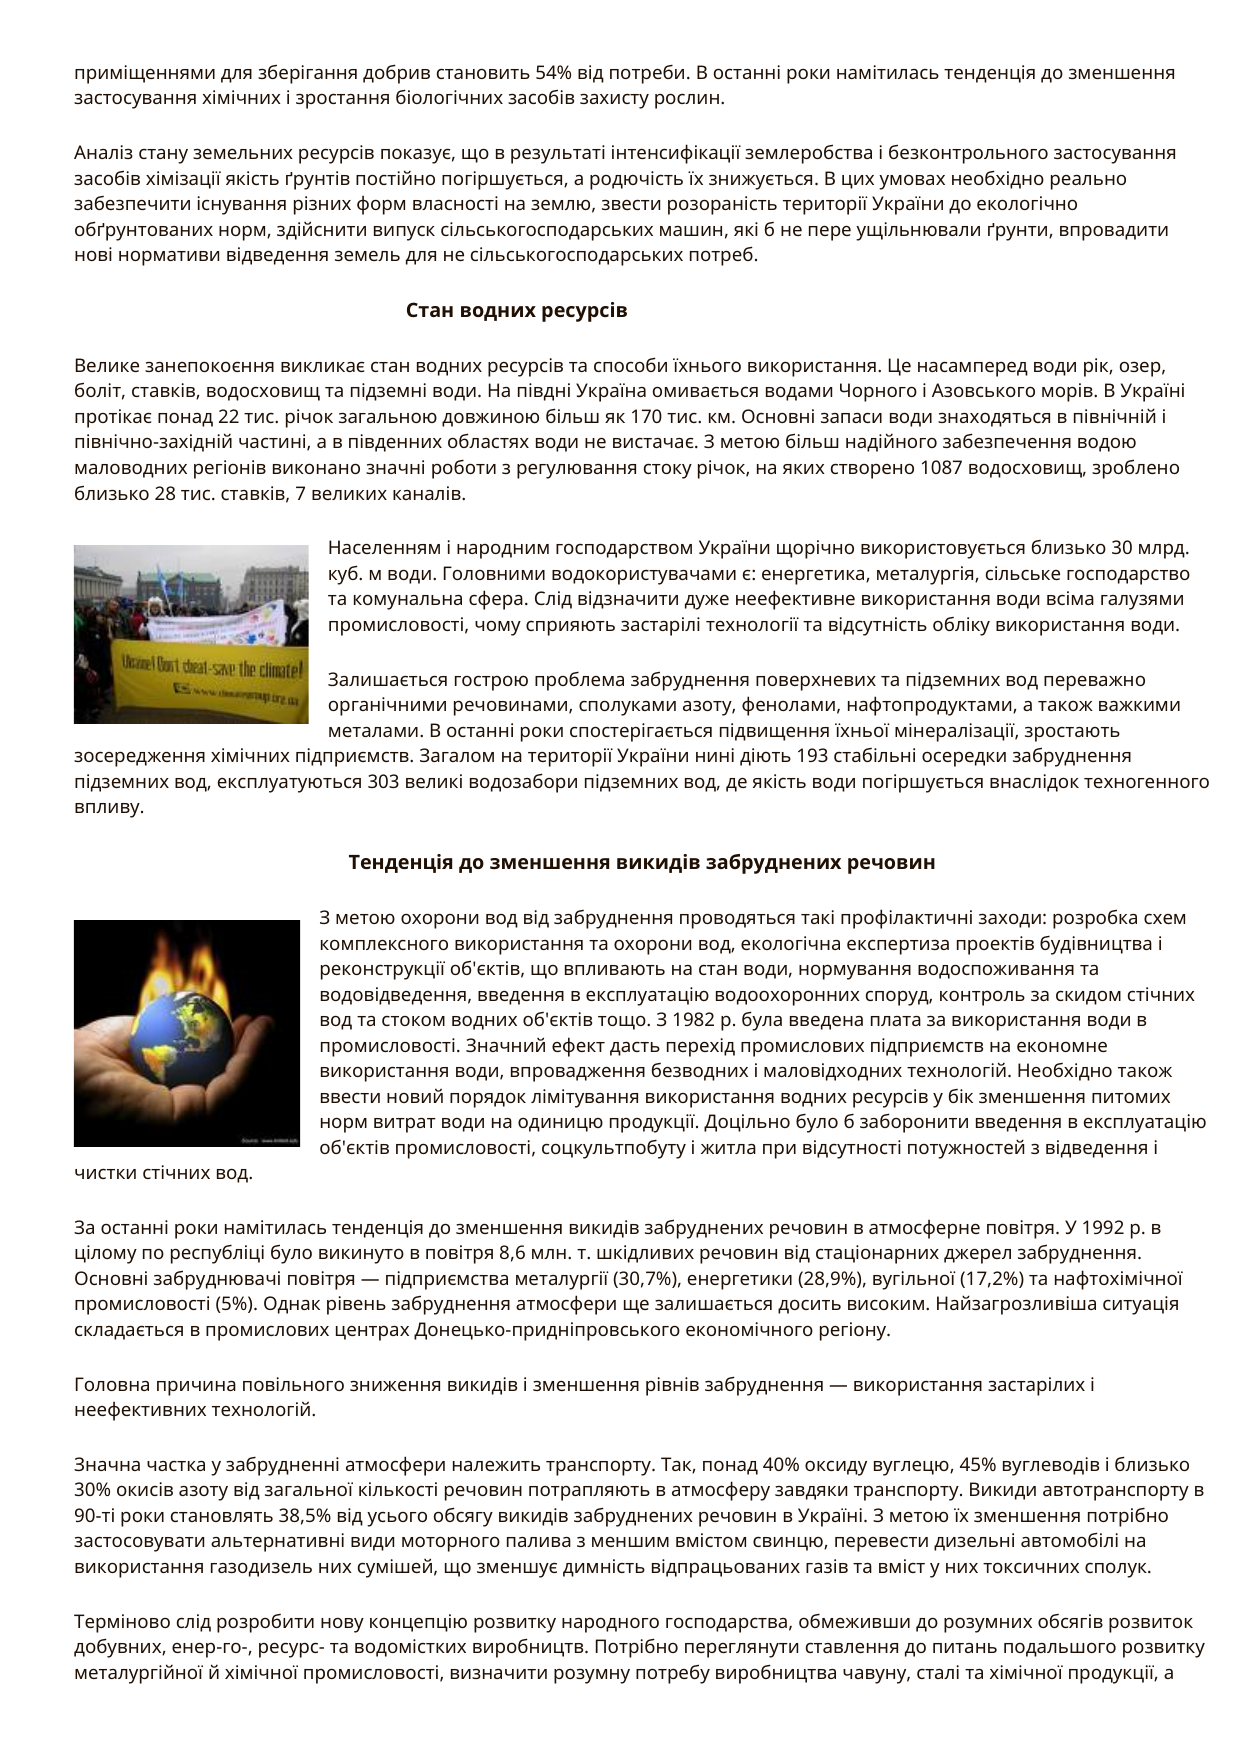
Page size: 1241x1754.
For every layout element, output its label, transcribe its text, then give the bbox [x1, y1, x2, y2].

picture [73, 545, 309, 724]
text Значна частка у забрудненні атмосфери належить транспорту. Так, понад 40% оксиду вуглецю, 45% вуглеводів і близько 30% окисів азоту від загальної кількості речовин потрапляють в атмосферу завдяки транспорту. Викиди автотранспорту в 90-ті роки становлять 38,5% від усього обсягу викидів забруднених речовин в Україні. З метою їх зменшення потрібно застосовувати альтернативні види моторного палива з меншим вмістом свинцю, перевести дизельні автомобілі на використання газодизель них сумішей, що зменшує димність відпрацьованих газів та вміст у них токсичних сполук. [74, 1451, 1211, 1579]
text За останні роки намітилась тенденція до зменшення викидів забруднених речовин в атмосферне повітря. У 1992 р. в цілому по республіці було викинуто в повітря 8,6 млн. т. шкідливих речовин від стаціонарних джерел забруднення. Основні забруднювачі повітря — підприємства металургії (30,7%), енергетики (28,9%), вугільної (17,2%) та нафтохімічної промисловості (5%). Однак рівень забруднення атмосфери ще залишається досить високим. Найзагрозливіша ситуація складається в промислових центрах Донецько-придніпровського економічного регіону. [74, 1214, 1211, 1342]
text Аналіз стану земельних ресурсів показує, що в результаті інтенсифікації землеробства і безконтрольного застосування засобів хімізації якість ґрунтів постійно погіршується, а родючість їх знижується. В цих умовах необхідно реально забезпечити існування різних форм власності на землю, звести розораність території України до екологічно обґрунтованих норм, здійснити випуск сільськогосподарських машин, які б не пере ущільнювали ґрунти, впровадити нові нормативи відведення земель для не сільськогосподарських потреб. [74, 139, 1211, 267]
text Головна причина повільного зниження викидів і зменшення рівнів забруднення — використання застарілих і неефективних технологій. [74, 1371, 1211, 1422]
text Терміново слід розробити нову концепцію розвитку народного господарства, обмеживши до розумних обсягів розвиток добувних, енер-го-, ресурс- та водомістких виробництв. Потрібно переглянути ставлення до питань подальшого розвитку металургійної й хімічної промисловості, визначити розумну потребу виробництва чавуну, сталі та хімічної продукції, а [74, 1608, 1211, 1684]
text З метою охорони вод від забруднення проводяться такі профілактичні заходи: розробка схем комплексного використання та охорони вод, екологічна експертиза проектів будівництва і реконструкції об'єктів, що впливають на стан води, нормування водоспоживання та водовідведення, введення в експлуатацію водоохоронних споруд, контроль за скидом стічних вод та стоком водних об'єктів тощо. З 1982 p. була введена плата за використання води в промисловості. Значний ефект дасть перехід промислових підприємств на економне використання води, впровадження безводних і маловідходних технологій. Необхідно також ввести новий порядок лімітування використання водних ресурсів у бік зменшення питомих норм витрат води на одиницю продукції. Доцільно було б заборонити введення в експлуатацію об'єктів промисловості, соцкультпобуту і житла при відсутності потужностей з відведення і чистки стічних вод. [74, 904, 1211, 1185]
picture [73, 920, 301, 1147]
text Стан водних ресурсів [74, 296, 1211, 323]
text Велике занепокоєння викликає стан водних ресурсів та способи їхнього використання. Це насамперед води рік, озер, боліт, ставків, водосховищ та підземні води. На півдні Україна омивається водами Чорного і Азовського морів. В Україні протікає понад 22 тис. річок загальною довжиною більш як 170 тис. км. Основні запаси води знаходяться в північній і північно-західній частині, а в південних областях води не вистачає. З метою більш надійного забезпечення водою маловодних регіонів виконано значні роботи з регулювання стоку річок, на яких створено 1087 водосховищ, зроблено близько 28 тис. ставків, 7 великих каналів. [74, 352, 1211, 505]
text Населенням і народним господарством України щорічно використовується близько 30 млрд. куб. м води. Головними водокористувачами є: енергетика, металургія, сільське господарство та комунальна сфера. Слід відзначити дуже неефективне використання води всіма галузями промисловості, чому сприяють застарілі технології та відсутність обліку використання води. [74, 534, 1211, 637]
text приміщеннями для зберігання добрив становить 54% від потреби. В останні роки намітилась тенденція до зменшення застосування хімічних і зростання біологічних засобів захисту рослин. [74, 59, 1211, 110]
text Тенденція до зменшення викидів забруднених речовин [74, 848, 1211, 875]
text Залишається гострою проблема забруднення поверхневих та підземних вод переважно органічними речовинами, сполуками азоту, фенолами, нафтопродуктами, а також важкими металами. В останні роки спостерігається підвищення їхньої мінералізації, зростають зосередження хімічних підприємств. Загалом на території України нині діють 193 стабільні осередки забруднення підземних вод, експлуатуються 303 великі водозабори підземних вод, де якість води погіршується внаслідок техногенного впливу. [74, 666, 1211, 819]
